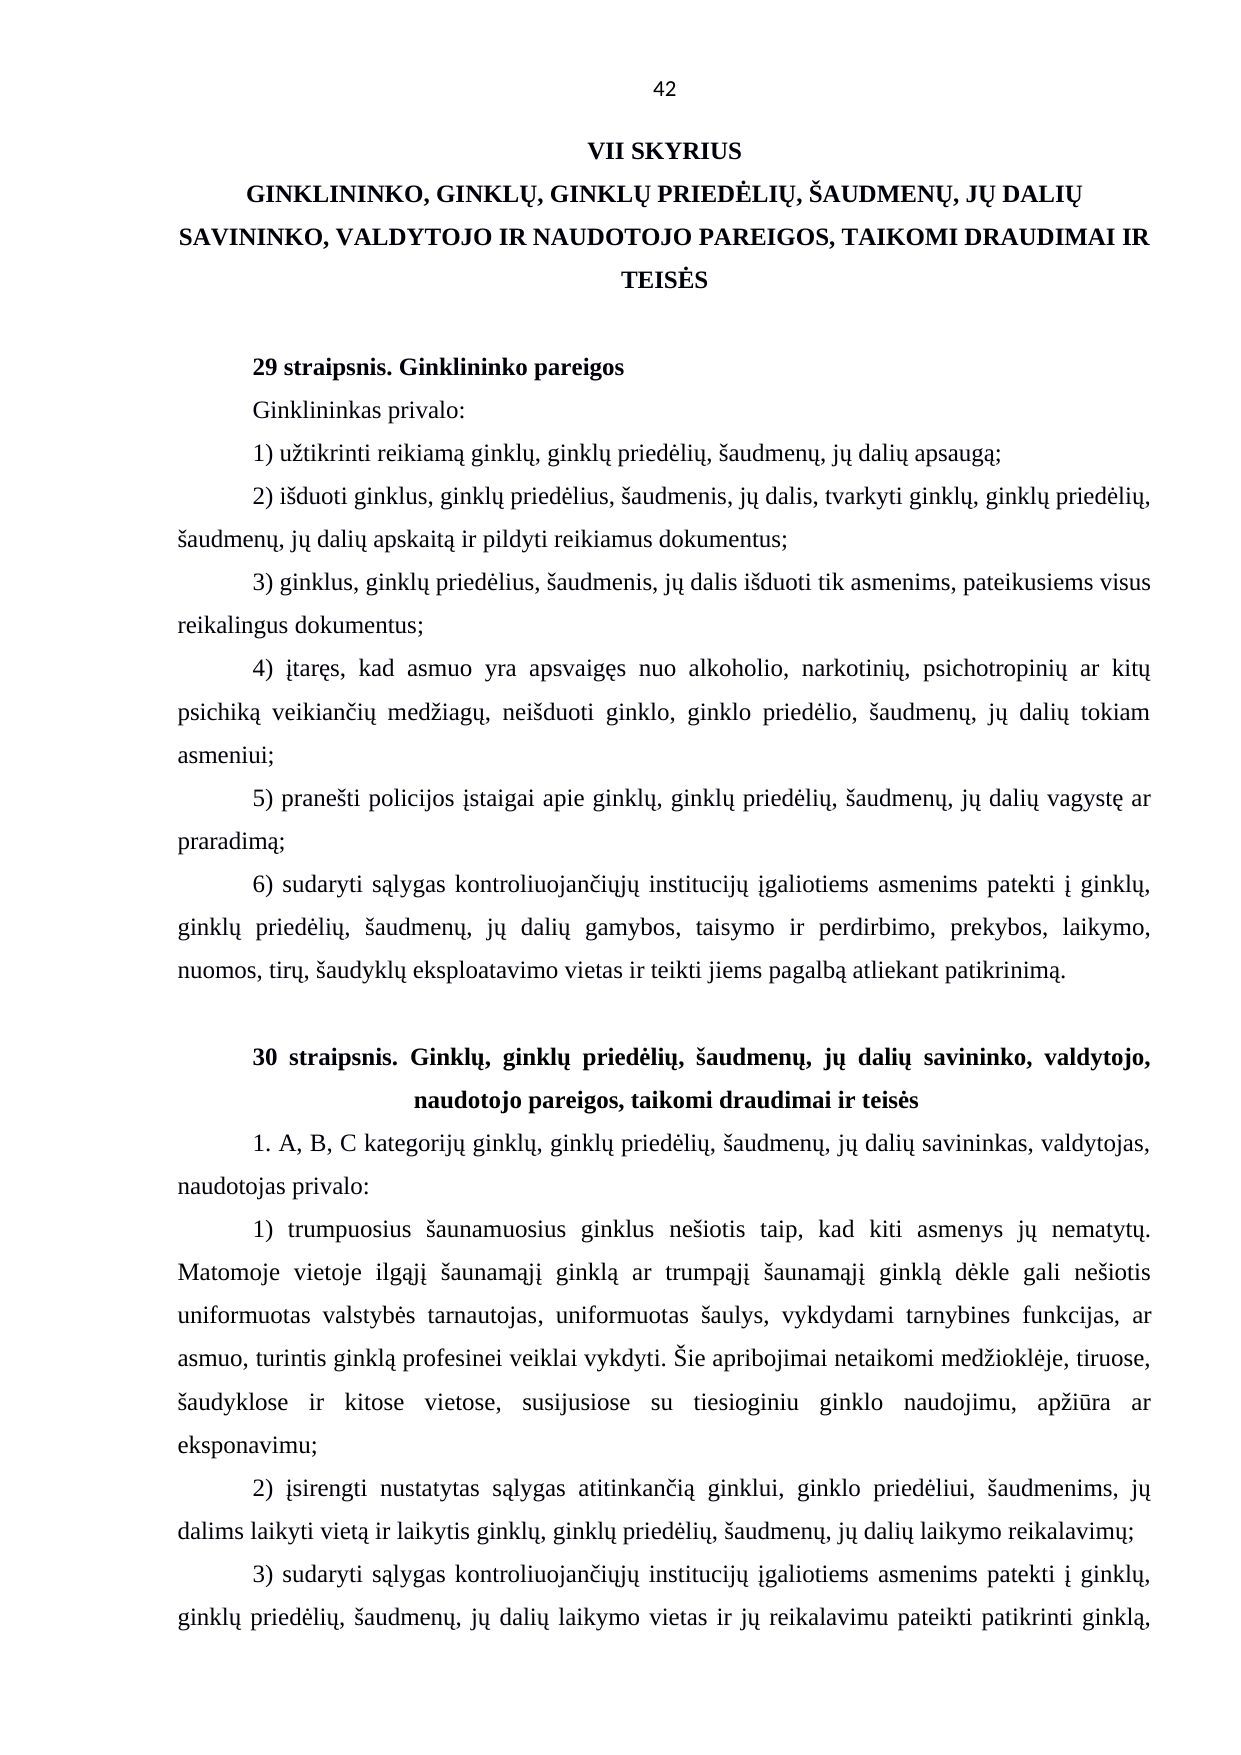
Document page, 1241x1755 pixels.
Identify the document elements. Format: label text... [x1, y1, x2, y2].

text 1) užtikrinti reikiamą ginklų, ginklų priedėlių, šaudmenų, jų dalių apsaugą; [177, 438, 1152, 467]
text 1. A, B, C kategorijų ginklų, ginklų priedėlių, šaudmenų, jų dalių savininkas, valdytojas, naudotojas privalo: [177, 1128, 1152, 1200]
text 3) sudaryti sąlygas kontroliuojančiųjų institucijų įgaliotiems asmenims patekti į ginklų, ginklų priedėlių, šaudmenų, jų dalių laikymo vietas ir jų reikalavimu pateikti patikrinti ginklą, [177, 1559, 1152, 1631]
text 29 straipsnis. Ginklininko pareigos [177, 352, 1152, 380]
text 30 straipsnis. Ginklų, ginklų priedėlių, šaudmenų, jų dalių savininko, valdytojo, naudotojo pareigos, taikomi draudimai ir teisės [252, 1042, 1152, 1113]
text GINKLININKO, GINKLŲ, GINKLŲ PRIEDĖLIŲ, ŠAUDMENŲ, JŲ DALIŲ SAVININKO, VALDYTOJO IR NAUDOTOJO PAREIGOS, TAIKOMI DRAUDIMAI IR TEISĖS [177, 179, 1152, 294]
text 2) išduoti ginklus, ginklų priedėlius, šaudmenis, jų dalis, tvarkyti ginklų, ginklų priedėlių, šaudmenų, jų dalių apskaitą ir pildyti reikiamus dokumentus; [177, 481, 1152, 553]
text Ginklininkas privalo: [177, 395, 1152, 423]
text VII SKYRIUS [177, 136, 1152, 165]
text 2) įsirengti nustatytas sąlygas atitinkančią ginklui, ginklo priedėliui, šaudmenims, jų dalims laikyti vietą ir laikytis ginklų, ginklų priedėlių, šaudmenų, jų dalių laikymo reikalavimų; [177, 1473, 1152, 1545]
text 6) sudaryti sąlygas kontroliuojančiųjų institucijų įgaliotiems asmenims patekti į ginklų, ginklų priedėlių, šaudmenų, jų dalių gamybos, taisymo ir perdirbimo, prekybos, laikymo, nuomos, tirų, šaudyklų eksploatavimo vietas ir teikti jiems pagalbą atliekant patikrinimą. [177, 869, 1152, 984]
text 4) įtaręs, kad asmuo yra apsvaigęs nuo alkoholio, narkotinių, psichotropinių ar kitų psichiką veikiančių medžiagų, neišduoti ginklo, ginklo priedėlio, šaudmenų, jų dalių tokiam asmeniui; [177, 653, 1152, 768]
text 3) ginklus, ginklų priedėlius, šaudmenis, jų dalis išduoti tik asmenims, pateikusiems visus reikalingus dokumentus; [177, 567, 1152, 639]
text 5) pranešti policijos įstaigai apie ginklų, ginklų priedėlių, šaudmenų, jų dalių vagystę ar praradimą; [177, 783, 1152, 855]
text 1) trumpuosius šaunamuosius ginklus nešiotis taip, kad kiti asmenys jų nematytų. Matomoje vietoje ilgąjį šaunamąjį ginklą ar trumpąjį šaunamąjį ginklą dėkle gali nešiotis uniformuotas valstybės tarnautojas, uniformuotas šaulys, vykdydami tarnybines funkcijas, ar asmuo, turintis ginklą profesinei veiklai vykdyti. Šie apribojimai netaikomi medžioklėje, tiruose, šaudyklose ir kitose vietose, susijusiose su tiesioginiu ginklo naudojimu, apžiūra ar eksponavimu; [177, 1214, 1152, 1458]
